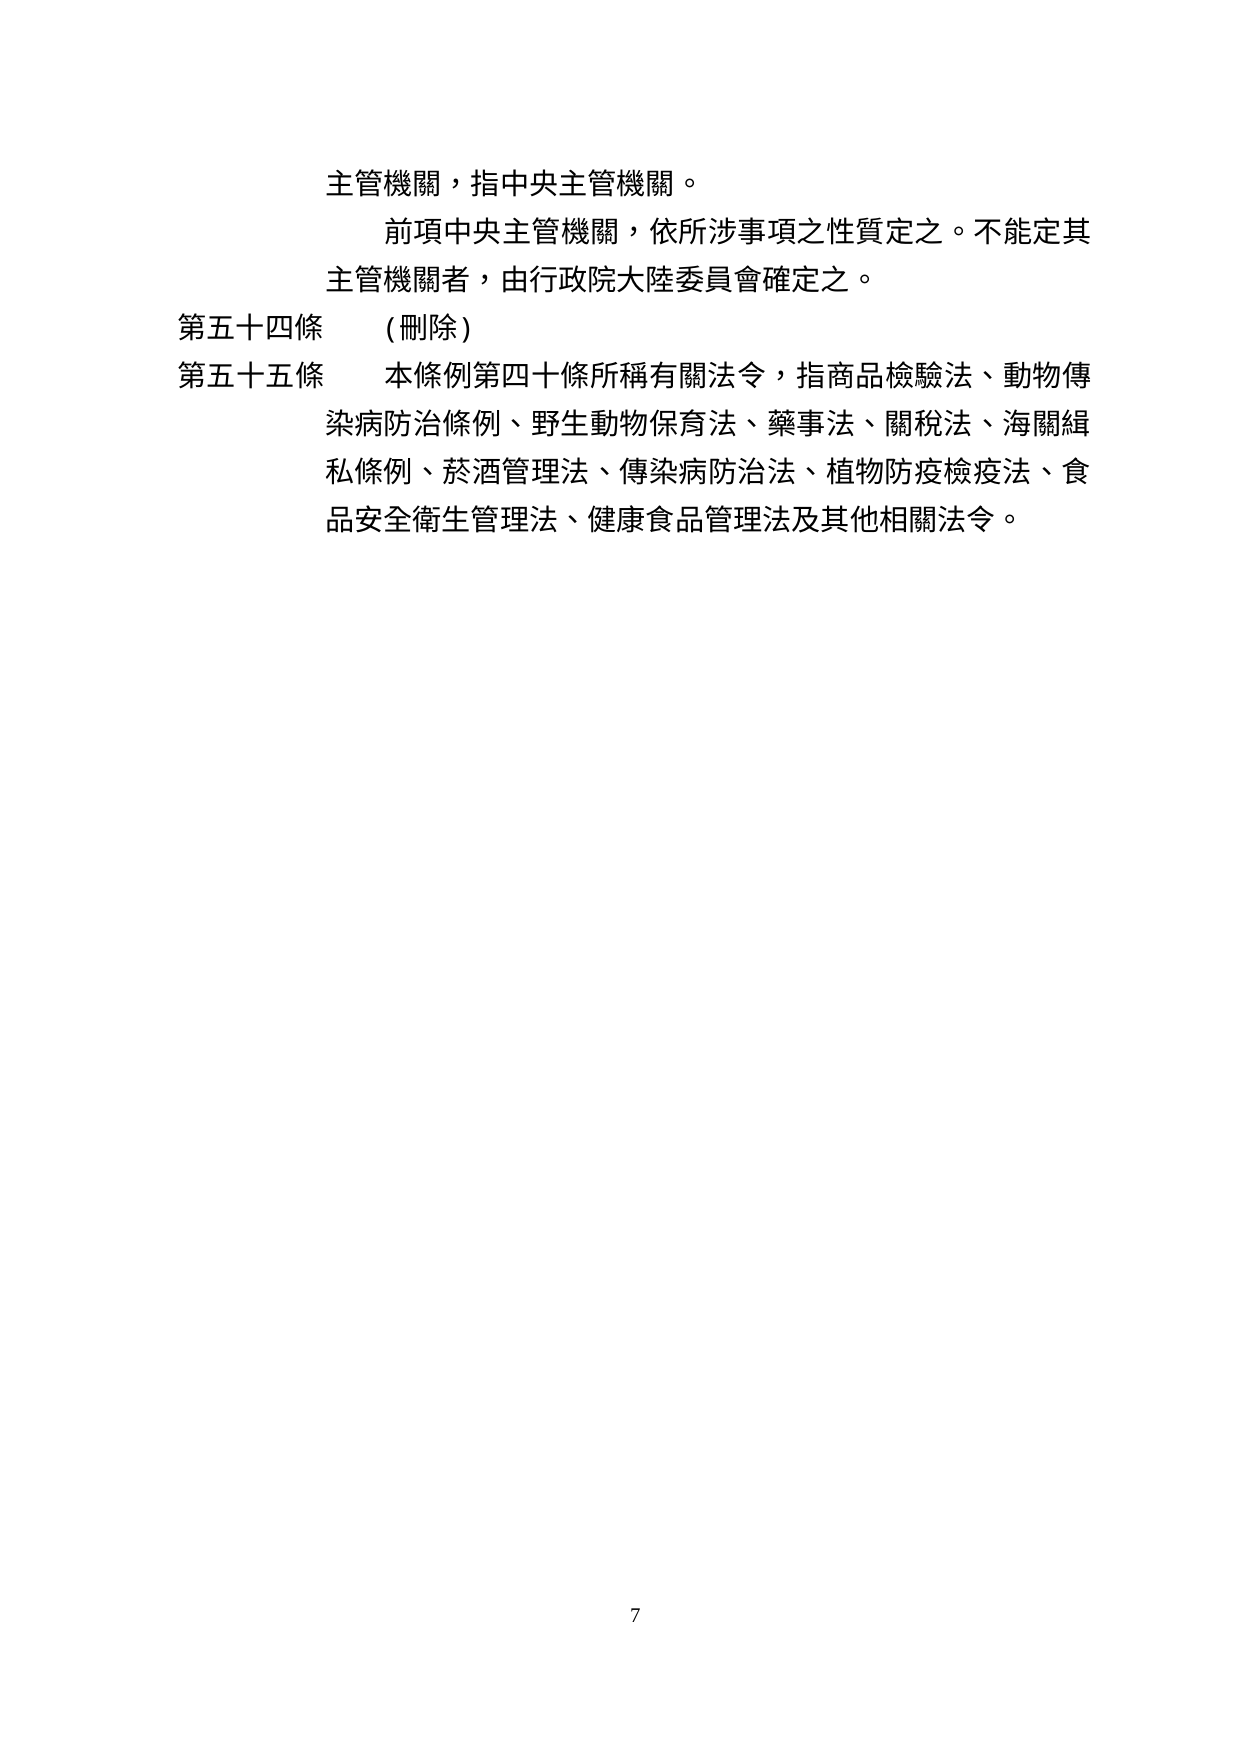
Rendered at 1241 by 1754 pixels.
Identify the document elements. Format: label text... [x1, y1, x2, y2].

text 第五十五條 本條例第四十條所稱有關法令，指商品檢驗法、動物傳染病防治條例、野生動物保育法、藥事法、關稅法、海關緝私條例、菸酒管理法、傳染病防治法、植物防疫檢疫法、食品安全衛生管理法、健康食品管理法及其他相關法令。 [177, 348, 1092, 540]
text 前項中央主管機關，依所涉事項之性質定之。不能定其主管機關者，由行政院大陸委員會確定之。 [325, 204, 1092, 300]
text 第五十四條 (刪除) [177, 300, 1092, 348]
text 主管機關，指中央主管機關。 [177, 156, 1092, 204]
